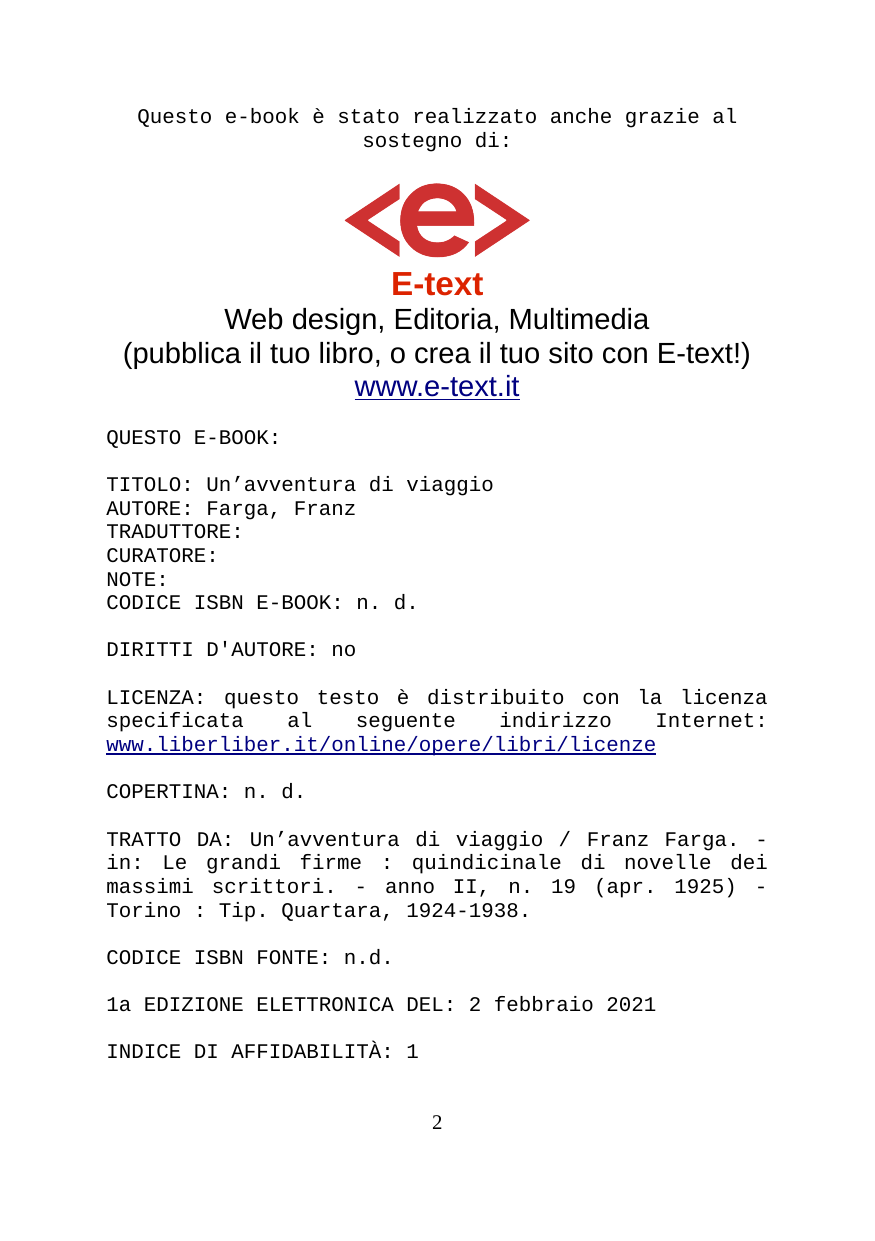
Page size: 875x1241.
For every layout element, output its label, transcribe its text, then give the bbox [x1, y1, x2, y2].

text (pubblica il tuo libro, o crea il tuo sito con E-text!) [106, 336, 768, 369]
text TRADUTTORE: [106, 521, 768, 545]
text QUESTO E-BOOK: [106, 427, 768, 450]
text DIRITTI D'AUTORE: no [106, 639, 768, 663]
text AUTORE: Farga, Franz [106, 498, 768, 521]
text Questo e-book è stato realizzato anche grazie al sostegno di: [106, 106, 768, 153]
text CODICE ISBN FONTE: n.d. [106, 947, 768, 971]
text TITOLO: Un’avventura di viaggio [106, 474, 768, 498]
text E-text [106, 264, 768, 302]
text CURATORE: [106, 545, 768, 568]
text INDICE DI AFFIDABILITÀ: 1 [106, 1041, 768, 1065]
text CODICE ISBN E-BOOK: n. d. [106, 592, 768, 616]
text www.e-text.it [106, 369, 768, 403]
text TRATTO DA: Un’avventura di viaggio / Franz Farga. - in: Le grandi firme : quindicinale di novelle dei massimi scrittori. - anno II, n. 19 (apr. 1925) - Torino : Tip. Quartara, 1924-1938. [106, 829, 768, 923]
text Web design, Editoria, Multimedia [106, 302, 768, 336]
text NOTE: [106, 568, 768, 592]
text COPERTINA: n. d. [106, 781, 768, 805]
picture [343, 183, 531, 258]
text 1a EDIZIONE ELETTRONICA DEL: 2 febbraio 2021 [106, 994, 768, 1018]
text LICENZA: questo testo è distribuito con la licenza specificata al seguente indirizzo Internet: www.liberliber.it/online/opere/libri/licenze [106, 687, 768, 758]
